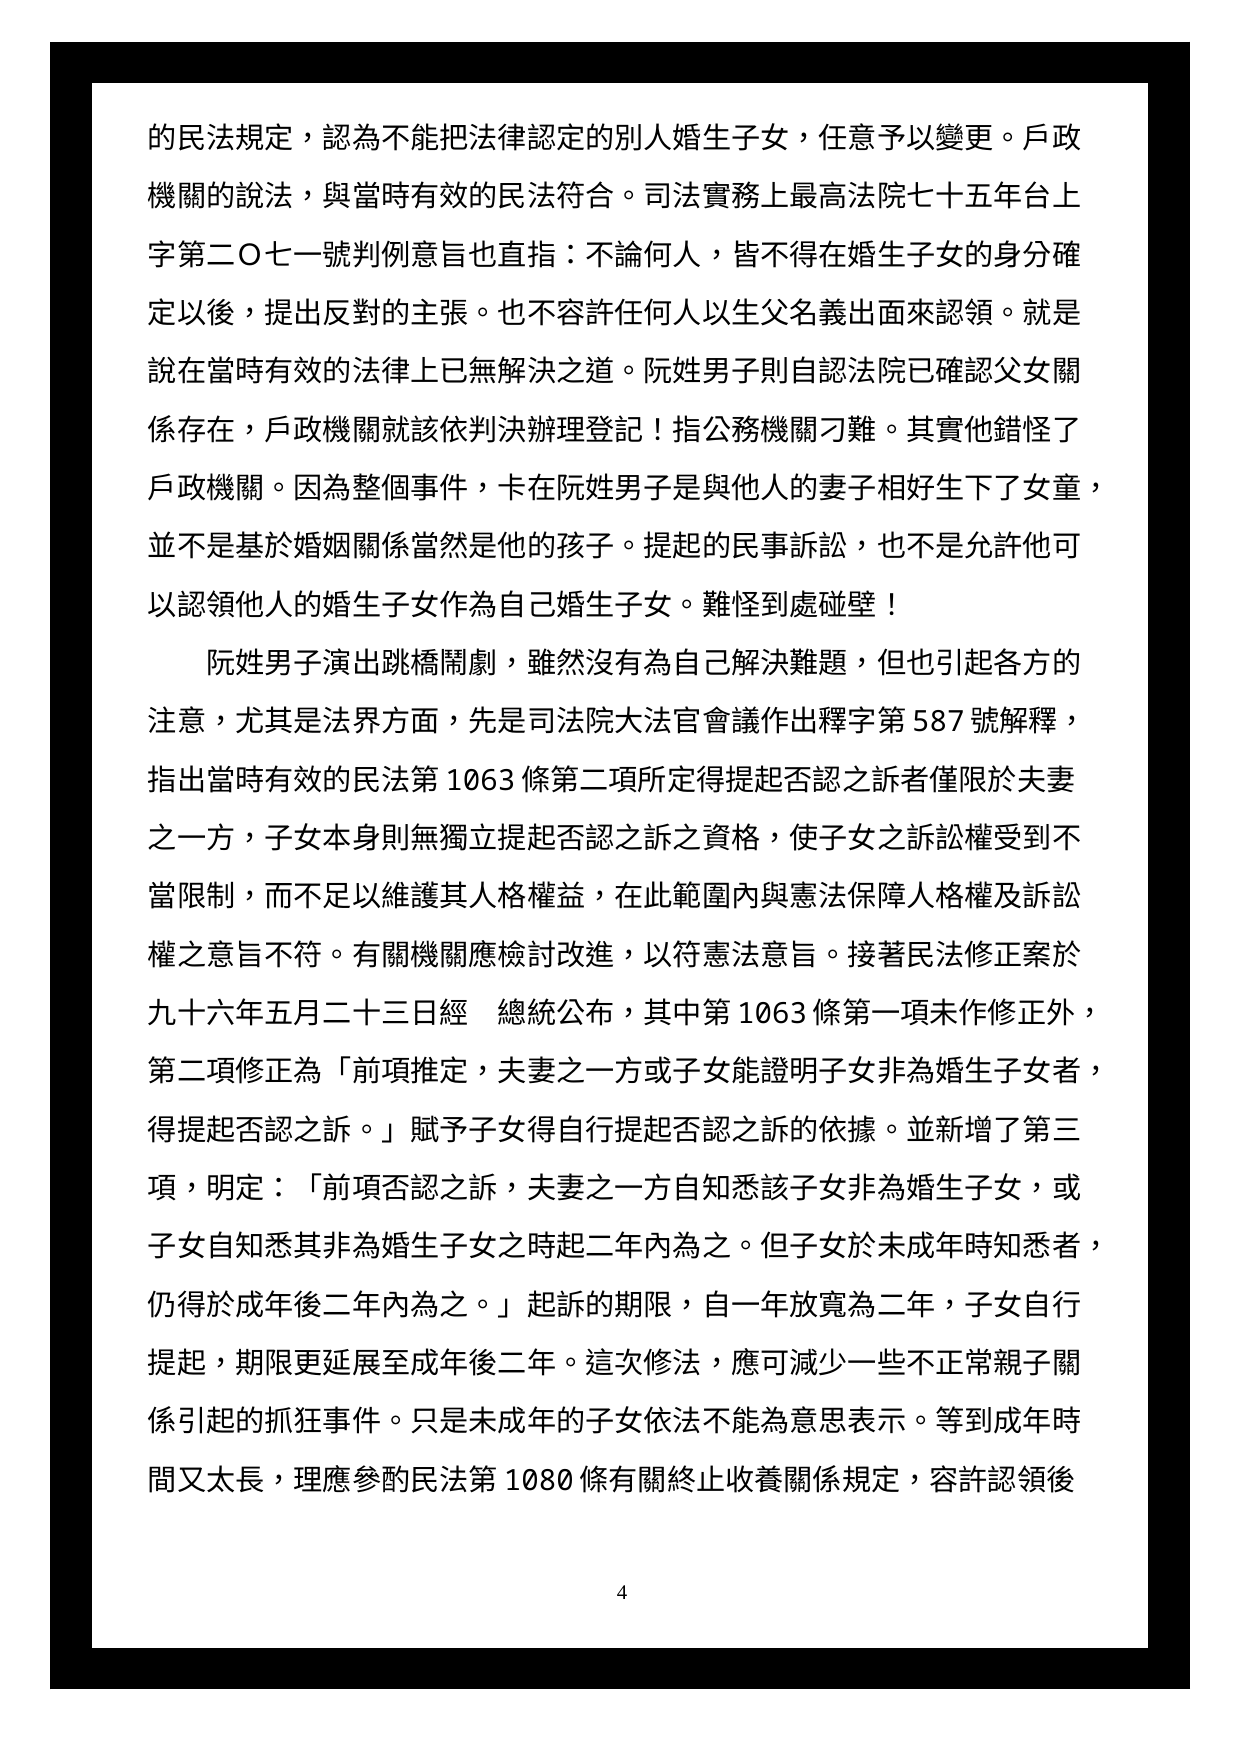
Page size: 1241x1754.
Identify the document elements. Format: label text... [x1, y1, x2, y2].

text 原來阮姓男子與女童生母之間，並無婚姻關係存在，女童的生母生下女童當時，是民法上規定的別人妻子。女童生母在生女童的時候既然是別人的妻子，生下的子女，依民法第一千零六十一條的規定，是她生母與法律上丈夫的婚生子女。另外依民第一千零六十三條第一項的規定：「妻之受胎，係在婚姻關係存績中者，推定所生子女為婚生子女。」也就是說，生母所生子女，只要受胎的時候與人有婚姻關係，縱使受胎的時候，沒有與丈夫同居事實，生下的子女在法律上還是推定是丈夫所生的婚生子女。法條中所謂的「推定」，指的是推測假定的意思，如果有反證能證明推定的事實是錯誤的、是可以用反證來推翻。由於所推定的是一種親子關係，不能任其長期處於不穩定的狀態，因此當時有效的同條第二項規定：「前項推定，如夫妻之一方能證明妻非自夫受胎者，得提起否認之訴。但應於知悉子女出生之日起，一年內為之。」依這些法條的規定，女童的生母與法律上的父親又沒有適時提起否認女童是他們婚生女兒的訴訟，使女童成為非婚生子女，可以由生父認領。當時的報紙還報導過；阮姓男子曾經在九十年間向高雄地方法院提起親子關係存在之訴，經過DNA的比對，女童與他的血緣，符合率高達百之九九.九九，因此法院判決他勝訴確定，他拿判決書到當地戶政事務所要辦理戶籍登記，結果被戶政事務所根據當時的民法規定，認為不能把法律認定的別人婚生子女，任意予以變更。戶政機關的說法，與當時有效的民法符合。司法實務上最高法院七十五年台上字第二Ｏ七一號判例意旨也直指：不論何人，皆不得在婚生子女的身分確定以後，提出反對的主張。也不容許任何人以生父名義出面來認領。就是說在當時有效的法律上已無解決之道。阮姓男子則自認法院已確認父女關係存在，戶政機關就該依判決辦理登記！指公務機關刁難。其實他錯怪了戶政機關。因為整個事件，卡在阮姓男子是與他人的妻子相好生下了女童，並不是基於婚姻關係當然是他的孩子。提起的民事訴訟，也不是允許他可以認領他人的婚生子女作為自己婚生子女。難怪到處碰壁！ [148, 102, 1092, 627]
text 阮姓男子演出跳橋鬧劇，雖然沒有為自己解決難題，但也引起各方的注意，尤其是法界方面，先是司法院大法官會議作出釋字第587號解釋，指出當時有效的民法第1063條第二項所定得提起否認之訴者僅限於夫妻之一方，子女本身則無獨立提起否認之訴之資格，使子女之訴訟權受到不當限制，而不足以維護其人格權益，在此範圍內與憲法保障人格權及訴訟權之意旨不符。有關機關應檢討改進，以符憲法意旨。接著民法修正案於九十六年五月二十三日經 總統公布，其中第1063條第一項未作修正外，第二項修正為「前項推定，夫妻之一方或子女能證明子女非為婚生子女者，得提起否認之訴。」賦予子女得自行提起否認之訴的依據。並新增了第三項，明定：「前項否認之訴，夫妻之一方自知悉該子女非為婚生子女，或子女自知悉其非為婚生子女之時起二年內為之。但子女於未成年時知悉者，仍得於成年後二年內為之。」起訴的期限，自一年放寬為二年，子女自行提起，期限更延展至成年後二年。這次修法，應可減少一些不正常親子關係引起的抓狂事件。只是未成年的子女依法不能為意思表示。等到成年時間又太長，理應參酌民法第1080條有關終止收養關係規定，容許認領後的法定代理人也就是真正的生父能代為意思表示，使這個制度更完善。期望下次修法時能注意到這個問題！ [148, 627, 1092, 1502]
